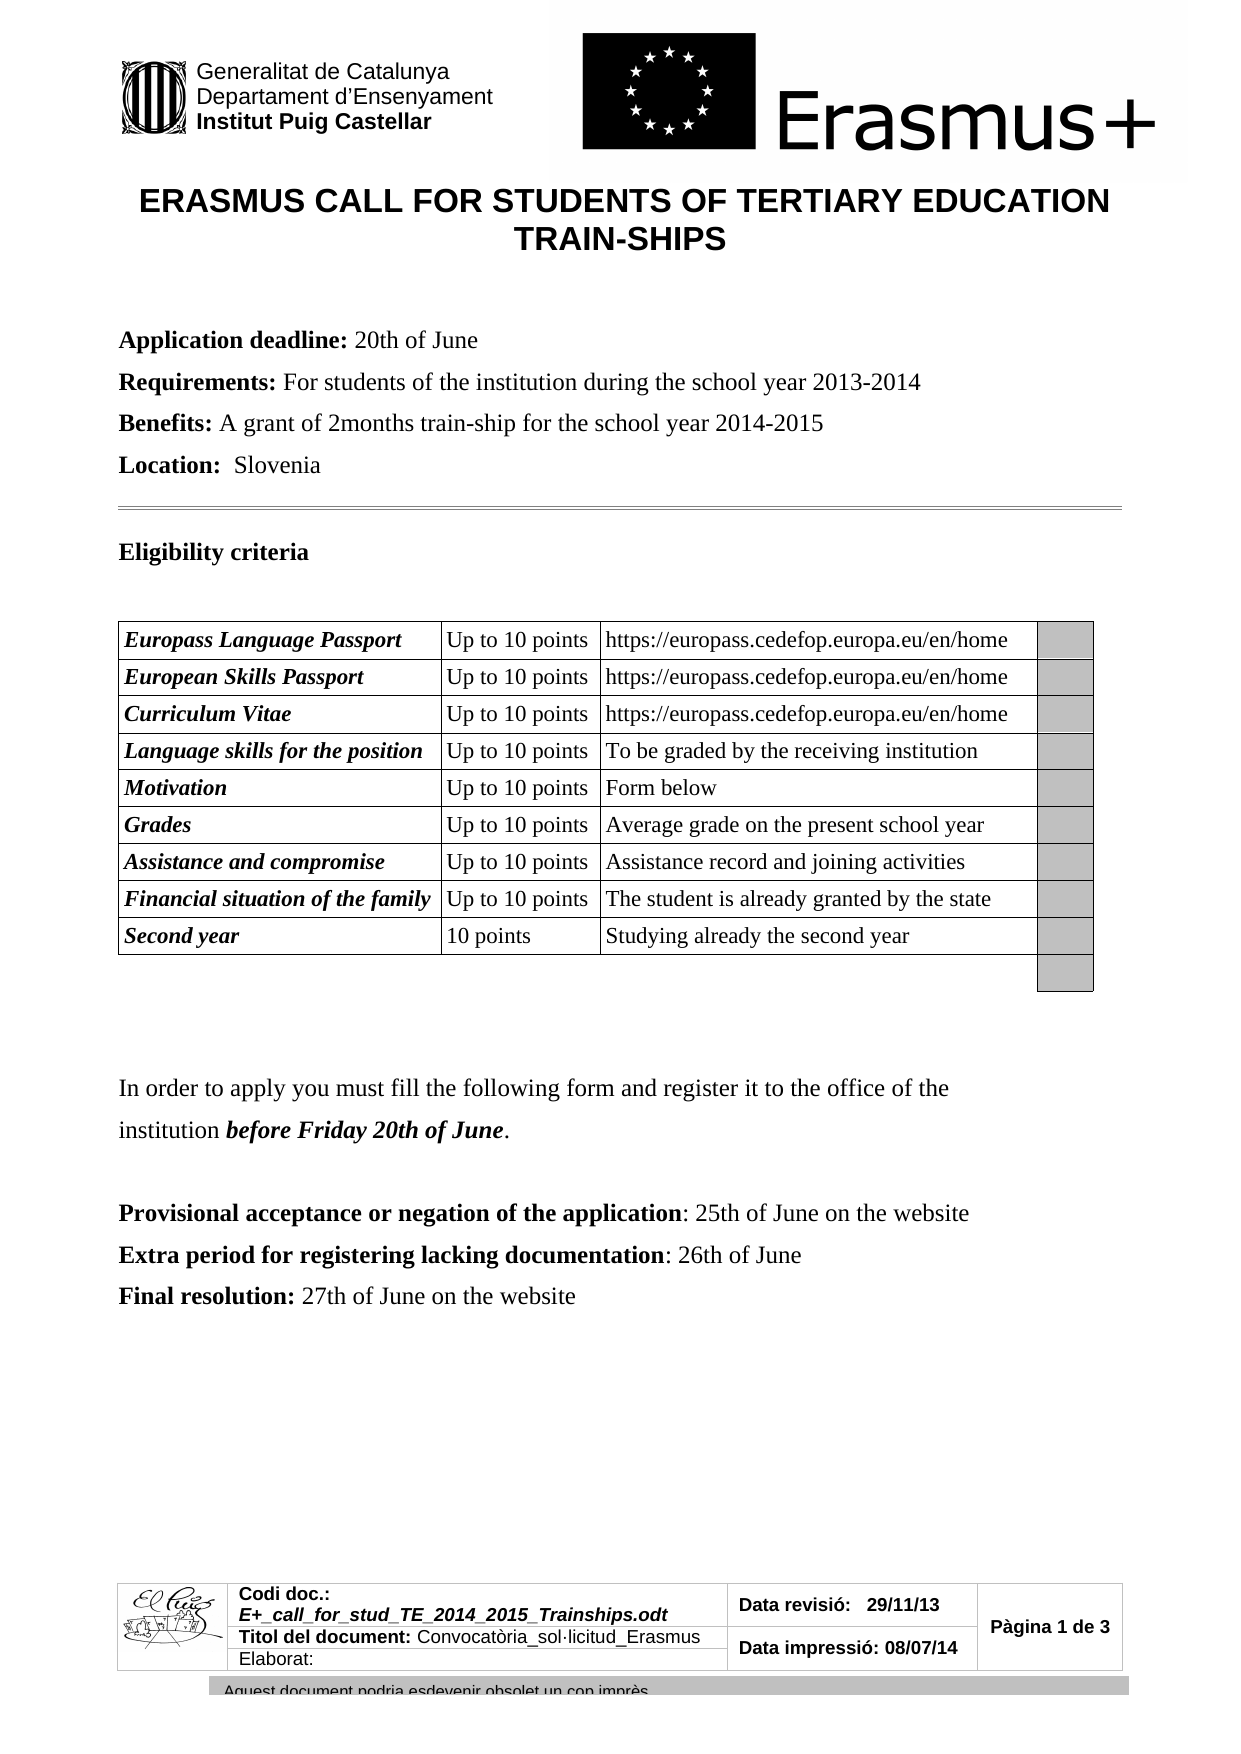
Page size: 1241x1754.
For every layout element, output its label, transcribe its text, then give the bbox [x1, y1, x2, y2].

picture [114, 1580, 227, 1652]
text ERASMUS CALL FOR STUDENTS OF TERTIARY EDUCATION [118, 180, 1122, 220]
table_cell https://europass.cedefop.europa.eu/en/home [601, 696, 1037, 732]
table_cell Grades [119, 807, 441, 843]
table_cell Language skills for the position [119, 734, 441, 769]
picture [122, 61, 186, 134]
table_cell Up to 10 points [442, 660, 600, 695]
table_cell https://europass.cedefop.europa.eu/en/home [601, 660, 1037, 695]
table_cell [1038, 955, 1093, 991]
table_cell [1038, 807, 1093, 843]
table_cell [1038, 918, 1093, 954]
table_cell [1038, 660, 1093, 695]
table_cell [441, 955, 600, 991]
text institution before Friday 20th of June. [44, 1116, 1122, 1144]
table_cell Up to 10 points [442, 770, 600, 806]
table_cell Form below [601, 770, 1037, 806]
table_cell Up to 10 points [442, 734, 600, 769]
table_cell Financial situation of the family [119, 881, 441, 917]
table_cell [1038, 770, 1093, 806]
picture [549, 0, 1188, 183]
text Application deadline: 20th of June [44, 326, 1122, 354]
table_cell Motivation [119, 770, 441, 806]
table_cell Assistance record and joining activities [601, 844, 1037, 880]
text Final resolution: 27th of June on the website [44, 1282, 1122, 1310]
table_cell Up to 10 points [442, 807, 600, 843]
text Extra period for registering lacking documentation: 26th of June [44, 1241, 1122, 1268]
table_cell Second year [119, 918, 441, 954]
table_cell European Skills Passport [119, 660, 441, 695]
text Location: Slovenia [44, 451, 1122, 479]
table_cell Average grade on the present school year [601, 807, 1037, 843]
table_cell [1038, 881, 1093, 917]
table_cell [600, 955, 1037, 991]
table_cell To be graded by the receiving institution [601, 734, 1037, 769]
table_cell The student is already granted by the state [601, 881, 1037, 917]
table_header https://europass.cedefop.europa.eu/en/home [601, 622, 1037, 658]
text Benefits: A grant of 2months train-ship for the school year 2014-2015 [44, 409, 1122, 437]
table_cell Up to 10 points [442, 696, 600, 732]
picture [118, 1584, 227, 1652]
table_cell [118, 955, 441, 991]
table_header Europass Language Passport [119, 622, 441, 658]
table_cell [1038, 696, 1093, 732]
text Eligibility criteria [44, 538, 1122, 566]
table_cell [1038, 844, 1093, 880]
text Provisional acceptance or negation of the application: 25th of June on the website [44, 1199, 1122, 1227]
text In order to apply you must fill the following form and register it to the office of the [44, 1074, 1122, 1102]
table_header [1038, 622, 1093, 658]
table_cell [1038, 734, 1093, 769]
table_header Up to 10 points [442, 622, 600, 658]
table_cell Assistance and compromise [119, 844, 441, 880]
table_cell Up to 10 points [442, 881, 600, 917]
table_cell 10 points [442, 918, 600, 954]
table_cell Curriculum Vitae [119, 696, 441, 732]
text TRAIN-SHIPS [118, 220, 1122, 257]
table_cell Up to 10 points [442, 844, 600, 880]
text Requirements: For students of the institution during the school year 2013-2014 [44, 368, 1122, 396]
table_cell Studying already the second year [601, 918, 1037, 954]
